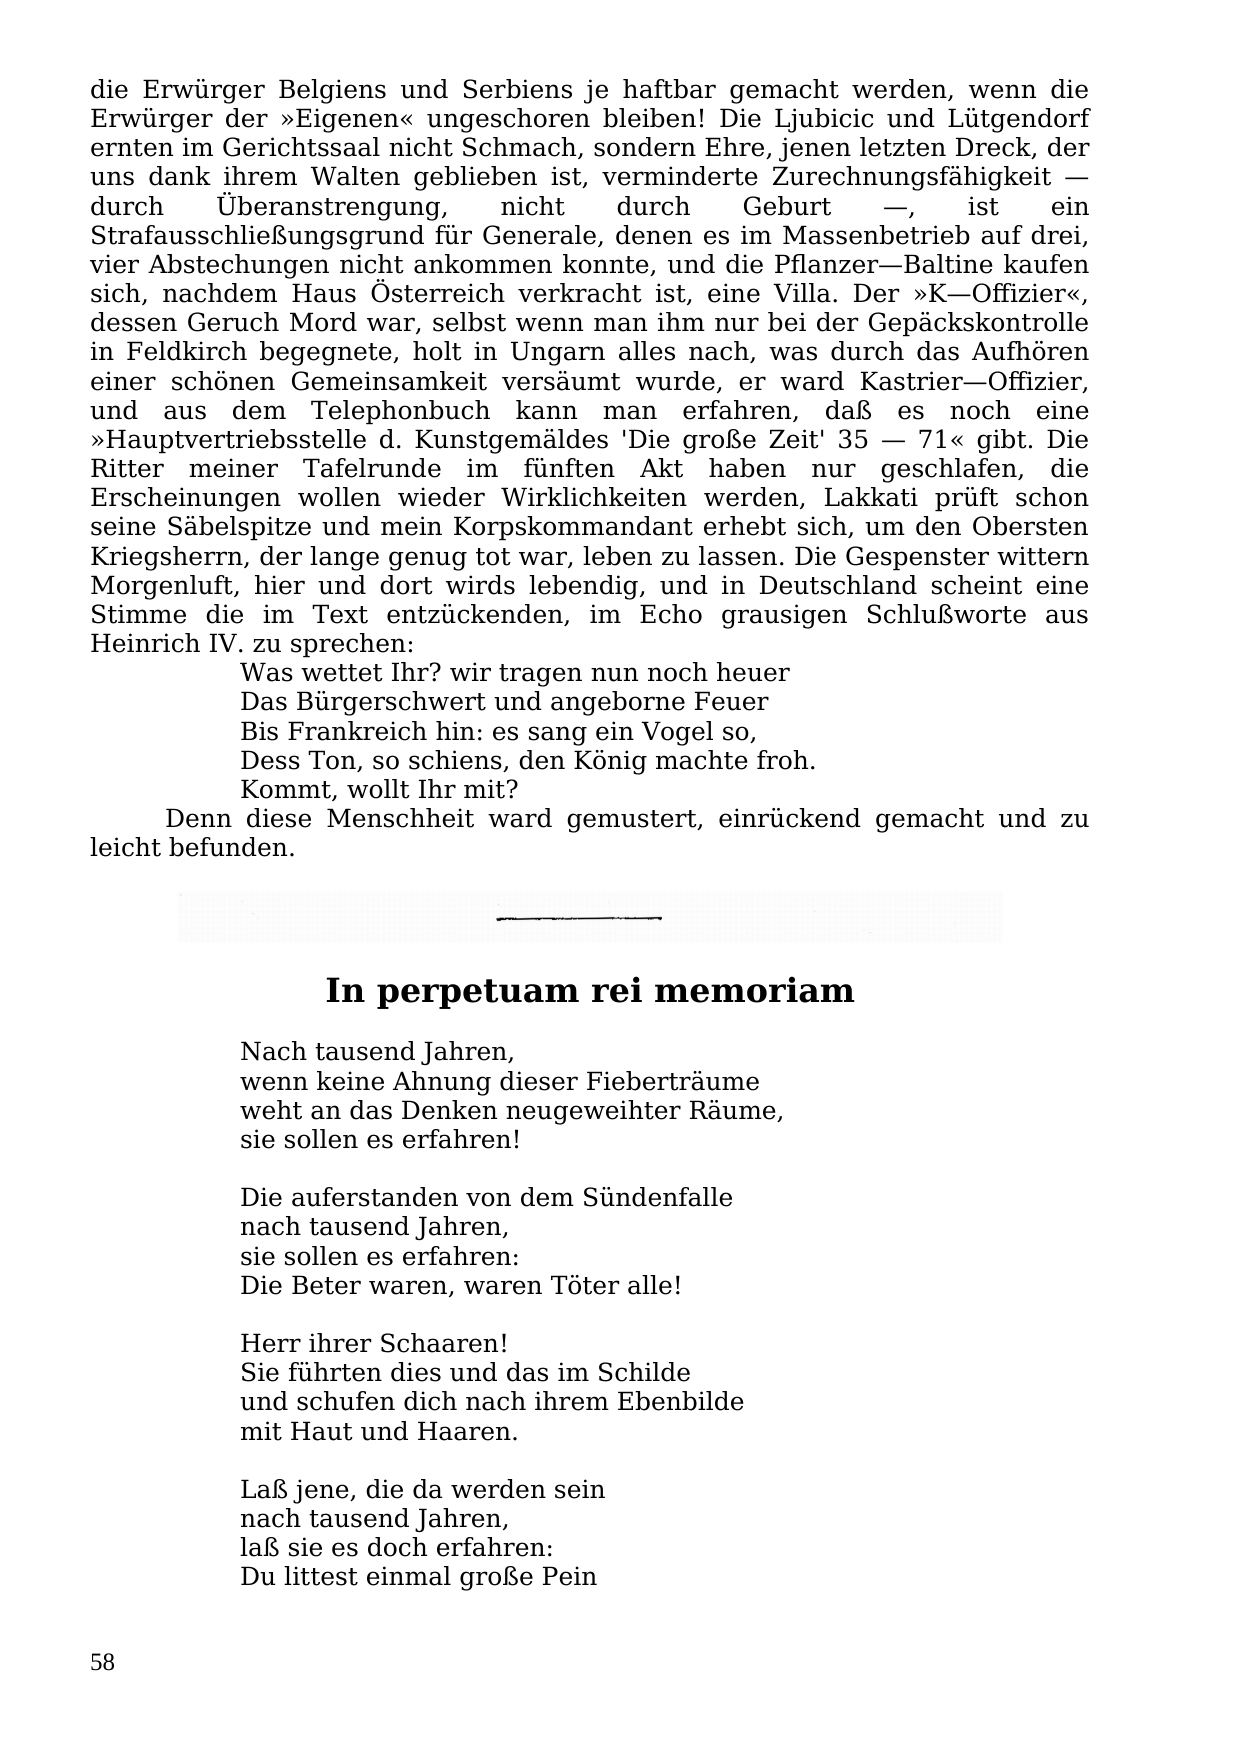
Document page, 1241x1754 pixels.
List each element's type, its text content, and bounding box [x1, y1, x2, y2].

text Herr ihrer Schaaren! [240, 1329, 1091, 1358]
text nach tausend Jahren, [240, 1212, 1091, 1242]
text Nach tausend Jahren, [240, 1010, 1091, 1067]
text sie sollen es erfahren: [240, 1242, 1091, 1271]
text wenn keine Ahnung dieser Fieberträume [240, 1067, 1091, 1096]
text Was wettet Ihr? wir tragen nun noch heuer [240, 658, 1091, 687]
text Das Bürgerschwert und angeborne Feuer [240, 687, 1091, 717]
text mit Haut und Haaren. [240, 1417, 1091, 1446]
text Laß jene, die da werden sein [240, 1475, 1091, 1504]
text Dess Ton, so schiens, den König machte froh. [240, 746, 1091, 775]
text Bis Frankreich hin: es sang ein Vogel so, [240, 717, 1091, 746]
text Denn diese Menschheit ward gemustert, einrückend gemacht und zu leicht befunden. [90, 804, 1091, 862]
text weht an das Denken neugeweihter Räume, [240, 1096, 1091, 1125]
text In perpetuam rei memoriam [90, 892, 1091, 1010]
text Die auferstanden von dem Sündenfalle [240, 1183, 1091, 1212]
text die Erwürger Belgiens und Serbiens je haftbar gemacht werden, wenn die Erwürger der »Eigenen« ungeschoren bleiben! Die Ljubicic und Lütgendorf ernten im Gerichtssaal nicht Schmach, sondern Ehre, jenen letzten Dreck, der uns dank ihrem Walten geblieben ist, verminderte Zurechnungsfähigkeit — durch Überanstrengung, nicht durch Geburt —, ist ein Strafausschließungsgrund für Generale, denen es im Massenbetrieb auf drei, vier Abstechungen nicht ankommen konnte, und die Pflanzer—Baltine kaufen sich, nachdem Haus Österreich verkracht ist, eine Villa. Der »K—Offizier«, dessen Geruch Mord war, selbst wenn man ihm nur bei der Gepäckskontrolle in Feldkirch begegnete, holt in Ungarn alles nach, was durch das Aufhören einer schönen Gemeinsamkeit versäumt wurde, er ward Kastrier—Offizier, und aus dem Telephonbuch kann man erfahren, daß es noch eine »Hauptvertriebsstelle d. Kunstgemäldes 'Die große Zeit' 35 — 71« gibt. Die Ritter meiner Tafelrunde im fünften Akt haben nur geschlafen, die Erscheinungen wollen wieder Wirklichkeiten werden, Lakkati prüft schon seine Säbelspitze und mein Korpskommandant erhebt sich, um den Obersten Kriegsherrn, der lange genug tot war, leben zu lassen. Die Gespenster wittern Morgenluft, hier und dort wirds lebendig, und in Deutschland scheint eine Stimme die im Text entzückenden, im Echo grausigen Schlußworte aus Heinrich IV. zu sprechen: [90, 75, 1091, 658]
picture [177, 891, 1003, 943]
text Du littest einmal große Pein [240, 1562, 1091, 1592]
text und schufen dich nach ihrem Ebenbilde [240, 1387, 1091, 1417]
text laß sie es doch erfahren: [240, 1533, 1091, 1562]
text Sie führten dies und das im Schilde [240, 1358, 1091, 1387]
text sie sollen es erfahren! [240, 1125, 1091, 1154]
text Kommt, wollt Ihr mit? [240, 775, 1091, 804]
text Die Beter waren, waren Töter alle! [240, 1271, 1091, 1300]
text nach tausend Jahren, [240, 1504, 1091, 1533]
